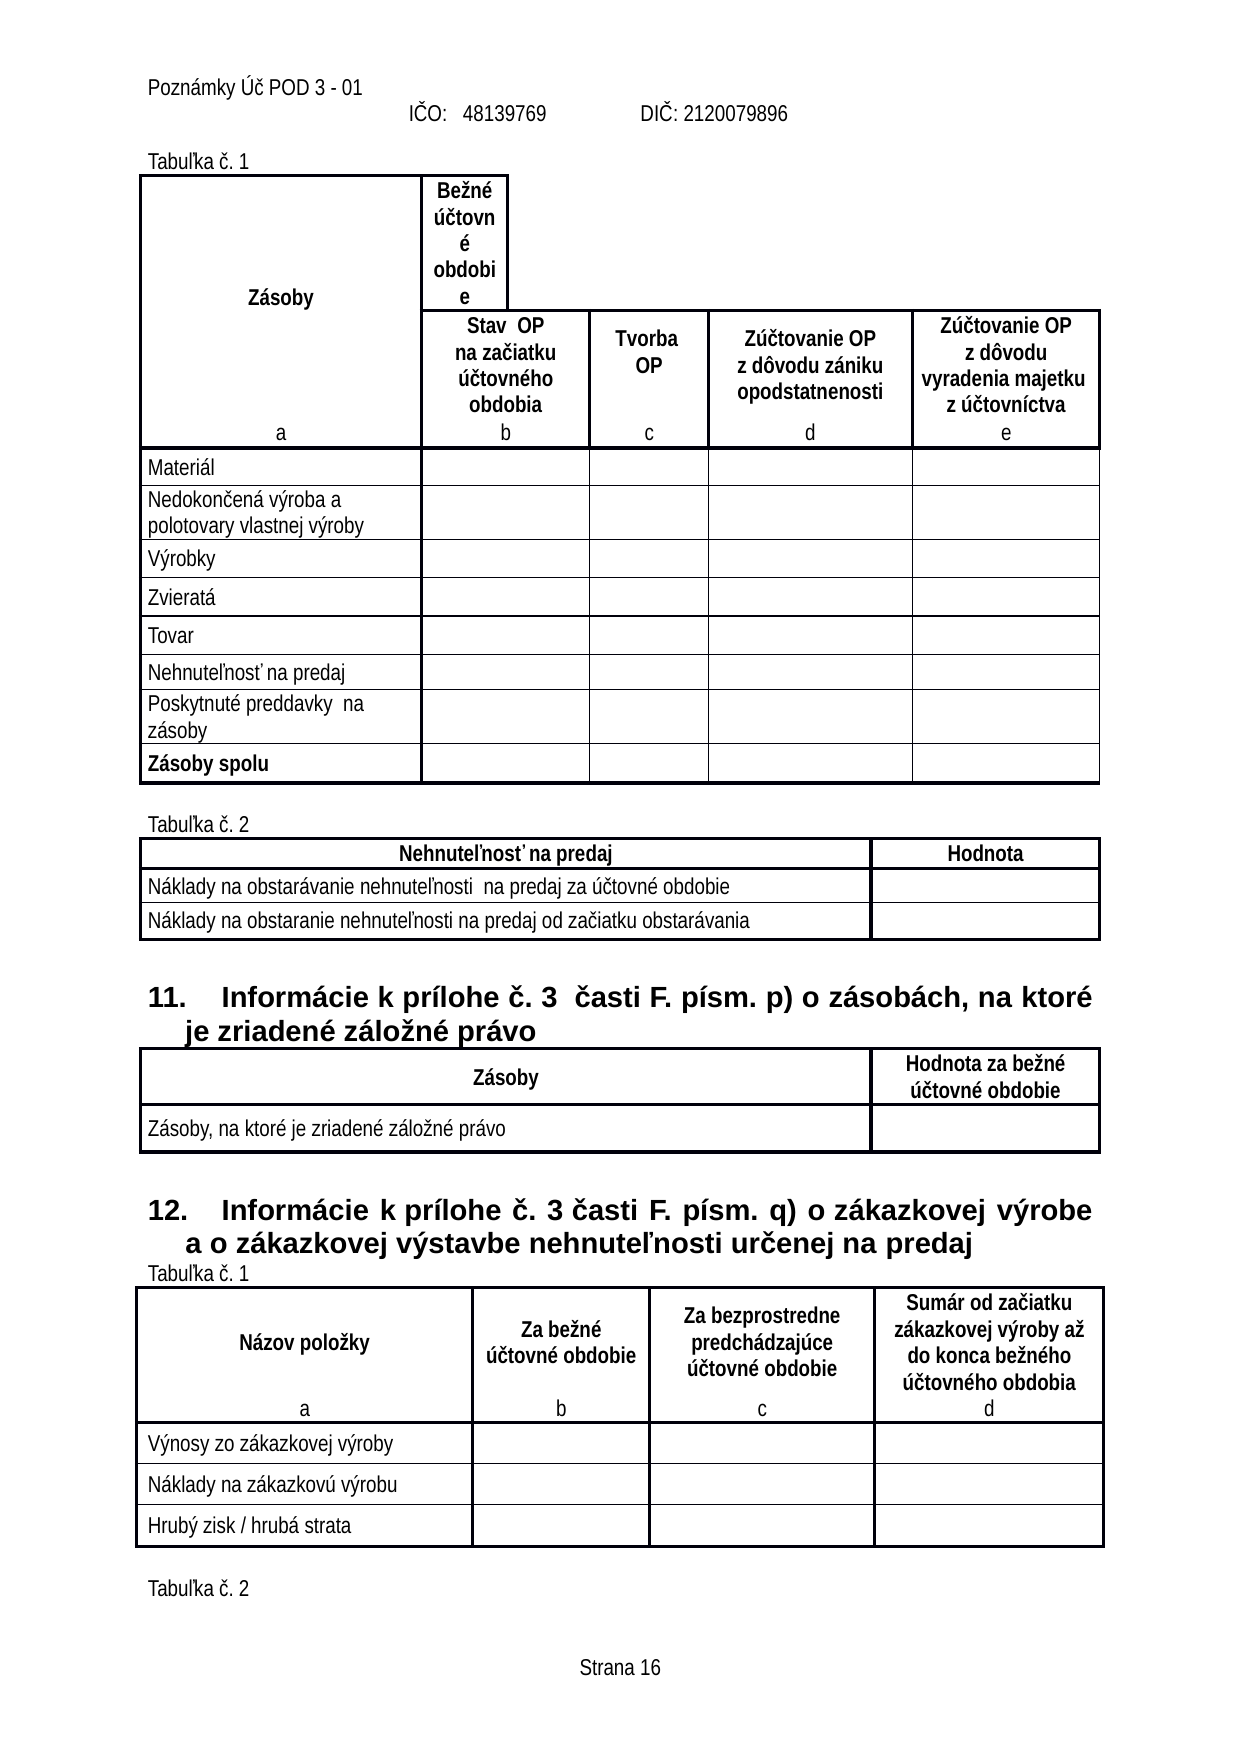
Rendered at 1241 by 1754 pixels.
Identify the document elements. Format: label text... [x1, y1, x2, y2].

table_cell [873, 903, 1098, 938]
table_cell Zúčtovanie OP z dôvodu vyradenia majetku z účtovníctva [914, 312, 1098, 417]
table_cell [423, 617, 589, 654]
table_cell [913, 617, 1099, 654]
table_header Za bezprostredne predchádzajúce účtovné obdobie [651, 1289, 873, 1395]
table_cell [651, 1424, 873, 1462]
table_cell [590, 578, 708, 615]
text Tabuľka č. 1 [148, 148, 1092, 174]
table_cell [590, 486, 708, 538]
table_cell [876, 1464, 1102, 1504]
table_cell [709, 617, 912, 654]
table_header Nehnuteľnosť na predaj [142, 840, 869, 867]
table_cell [876, 1424, 1102, 1462]
table_cell Náklady na zákazkovú výrobu [138, 1464, 471, 1504]
title Informácie k prílohe č. 3 časti F. písm. q) o zákazkovej výrobe a o zákazkovej výstavbe nehnuteľnosti určenej na predaj [148, 1193, 1092, 1260]
text Tabuľka č. 2 [148, 1575, 1092, 1601]
table_cell [876, 1505, 1102, 1545]
table_cell [913, 486, 1099, 538]
table_cell [913, 690, 1099, 743]
table_cell [913, 450, 1099, 485]
table_cell [590, 617, 708, 654]
table_cell Tovar [142, 617, 420, 654]
table_cell c [651, 1395, 873, 1421]
table_cell Výnosy zo zákazkovej výroby [138, 1424, 471, 1462]
table_cell b [474, 1395, 648, 1421]
table_cell a [142, 418, 420, 446]
table_cell [709, 450, 912, 485]
table_cell Tvorba OP [591, 312, 707, 417]
table_cell d [710, 418, 911, 446]
table_cell Zvieratá [142, 578, 420, 615]
table_cell [590, 540, 708, 577]
table_cell Poskytnuté preddavky na zásoby [142, 690, 420, 743]
table_cell Nehnuteľnosť na predaj [142, 655, 420, 689]
table_cell Materiál [142, 450, 420, 485]
table_cell [474, 1505, 648, 1545]
table_cell [423, 744, 589, 781]
table_header Zásoby [142, 177, 420, 417]
table_cell [873, 870, 1098, 902]
table_cell [709, 540, 912, 577]
table_cell [651, 1505, 873, 1545]
table_cell [913, 744, 1099, 781]
table_cell Stav OP na začiatku účtovného obdobia [423, 312, 588, 417]
title Informácie k prílohe č. 3 časti F. písm. p) o zásobách, na ktoré je zriadené záložné právo [148, 980, 1092, 1047]
table_cell Hrubý zisk / hrubá strata [138, 1505, 471, 1545]
table_cell [913, 540, 1099, 577]
table_cell b [423, 418, 588, 446]
table_cell [913, 655, 1099, 689]
table_header Názov položky [138, 1289, 471, 1395]
table_cell Výrobky [142, 540, 420, 577]
table_cell d [876, 1395, 1102, 1421]
table_cell [474, 1464, 648, 1504]
table_cell [590, 744, 708, 781]
table_header Sumár od začiatku zákazkovej výroby až do konca bežného účtovného obdobia [876, 1289, 1102, 1395]
table_cell [423, 486, 589, 538]
table_cell c [591, 418, 707, 446]
table_header Hodnota [873, 840, 1098, 867]
table_cell [423, 450, 589, 485]
table_cell [423, 540, 589, 577]
table_cell [913, 578, 1099, 615]
table_cell [423, 655, 589, 689]
table_cell [423, 690, 589, 743]
table_cell Náklady na obstaranie nehnuteľnosti na predaj od začiatku obstarávania [142, 903, 869, 938]
table_cell Zúčtovanie OP z dôvodu zániku opodstatnenosti [710, 312, 911, 417]
table_cell [709, 486, 912, 538]
table_cell [873, 1106, 1098, 1150]
table_cell Zásoby spolu [142, 744, 420, 781]
table_cell [474, 1424, 648, 1462]
table_cell [709, 578, 912, 615]
table_cell [423, 578, 589, 615]
table_cell [590, 690, 708, 743]
table_cell [590, 655, 708, 689]
table_cell Náklady na obstarávanie nehnuteľnosti na predaj za účtovné obdobie [142, 870, 869, 902]
table_cell [709, 690, 912, 743]
table_cell e [914, 418, 1098, 446]
text Tabuľka č. 1 [148, 1260, 1092, 1286]
table_cell a [138, 1395, 471, 1421]
table_header Za bežné účtovné obdobie [474, 1289, 648, 1395]
table_header Zásoby [142, 1050, 869, 1103]
table_cell [590, 450, 708, 485]
text Tabuľka č. 2 [148, 811, 1092, 837]
table_cell [651, 1464, 873, 1504]
table_cell Nedokončená výroba a polotovary vlastnej výroby [142, 486, 420, 538]
table_cell [709, 744, 912, 781]
table_cell [709, 655, 912, 689]
table_header Hodnota za bežné účtovné obdobie [873, 1050, 1098, 1103]
table_cell Zásoby, na ktoré je zriadené záložné právo [142, 1106, 869, 1150]
table_header Bežné účtovné obdobie [423, 177, 506, 309]
